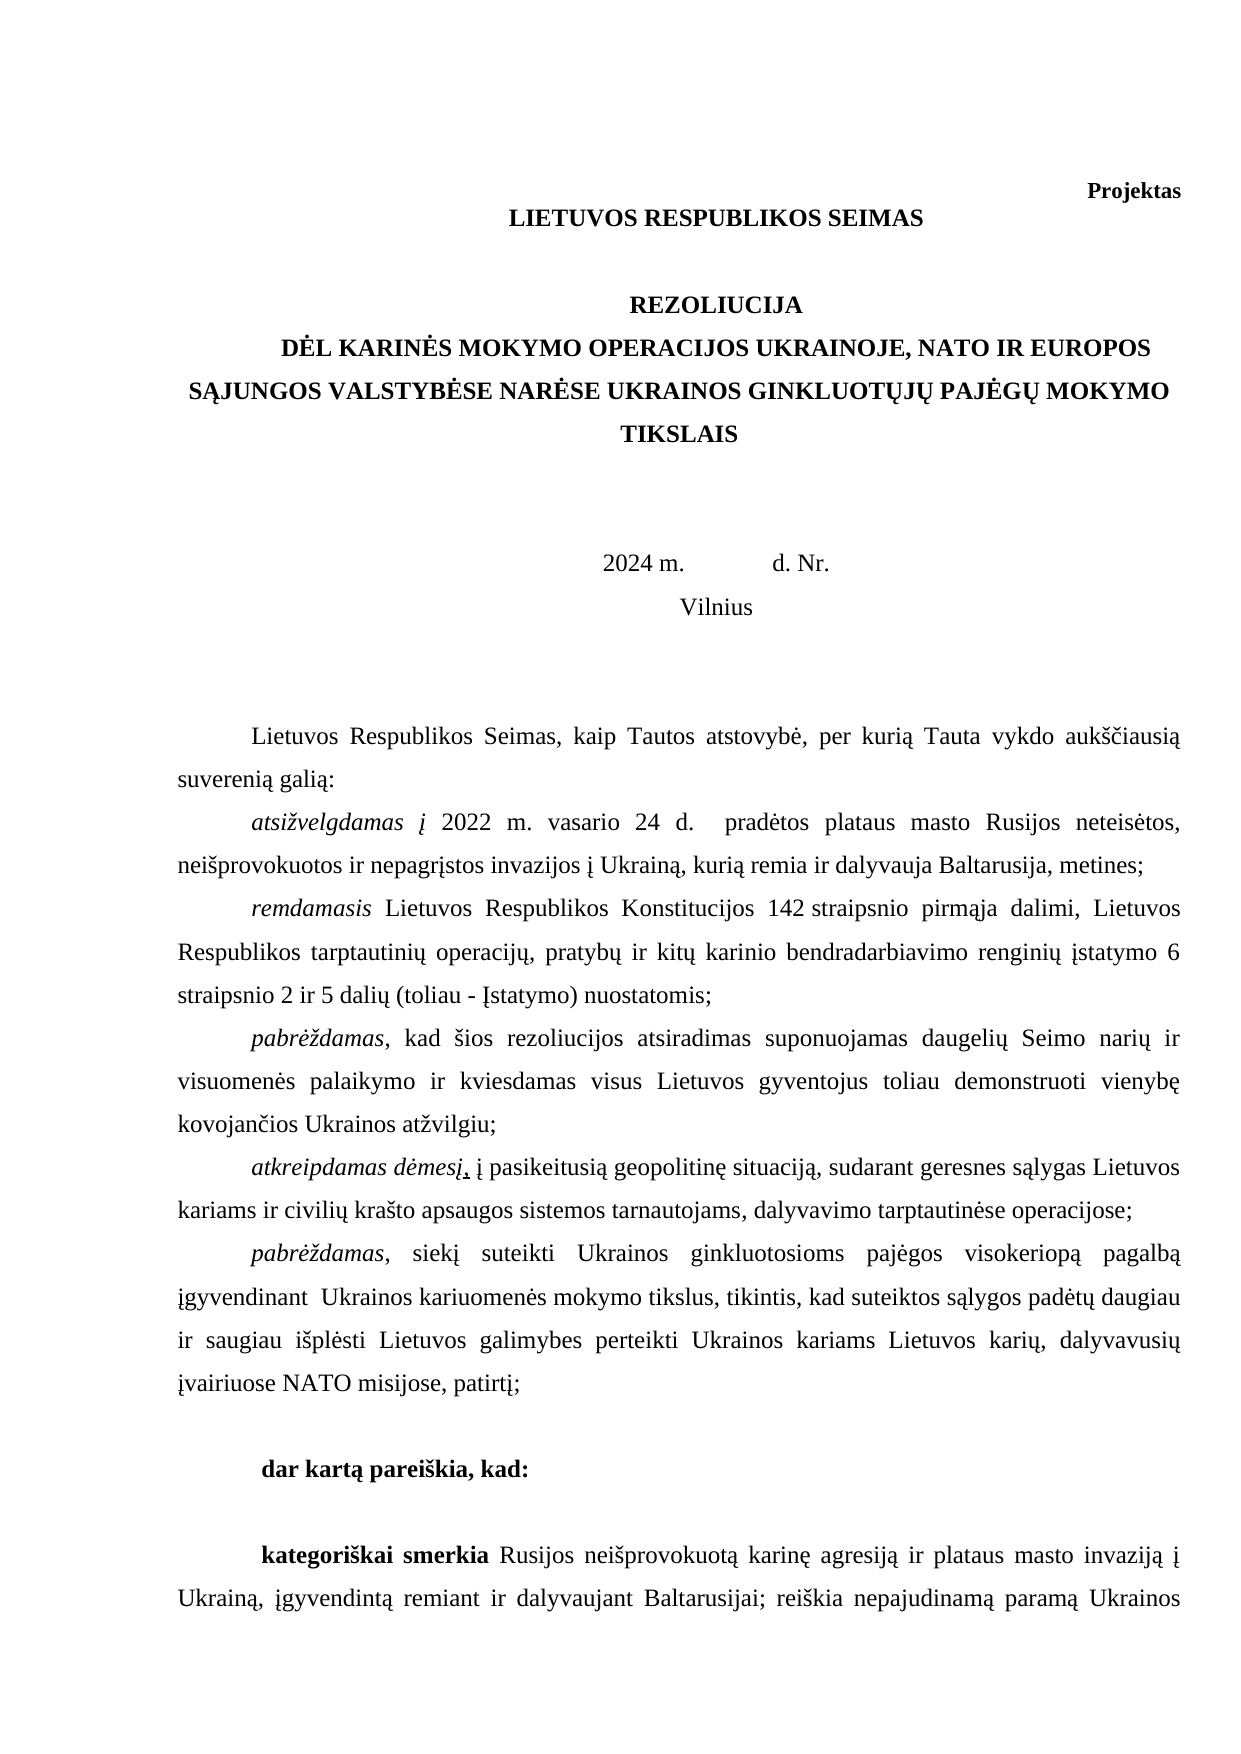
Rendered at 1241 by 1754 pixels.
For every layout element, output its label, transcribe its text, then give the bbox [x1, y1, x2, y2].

text atkreipdamas dėmesį, į pasikeitusią geopolitinę situaciją, sudarant geresnes sąlygas Lietuvos kariams ir civilių krašto apsaugos sistemos tarnautojams, dalyvavimo tarptautinėse operacijose; [177, 1152, 1181, 1224]
text remdamasis Lietuvos Respublikos Konstitucijos 142 straipsnio pirmąja dalimi, Lietuvos Respublikos tarptautinių operacijų, pratybų ir kitų karinio bendradarbiavimo renginių įstatymo 6 straipsnio 2 ir 5 dalių (toliau - Įstatymo) nuostatomis; [177, 893, 1181, 1008]
text 2024 m. d. Nr. [177, 548, 1181, 577]
text kategoriškai smerkia Rusijos neišprovokuotą karinę agresiją ir plataus masto invaziją į Ukrainą, įgyvendintą remiant ir dalyvaujant Baltarusijai; reiškia nepajudinamą paramą Ukrainos [177, 1540, 1181, 1612]
text dar kartą pareiškia, kad: [177, 1454, 1181, 1483]
text atsižvelgdamas į 2022 m. vasario 24 d. pradėtos plataus masto Rusijos neteisėtos, neišprovokuotos ir nepagrįstos invazijos į Ukrainą, kurią remia ir dalyvauja Baltarusija, metines; [177, 807, 1181, 879]
text Vilnius [177, 592, 1181, 620]
text Lietuvos Respublikos Seimas, kaip Tautos atstovybė, per kurią Tauta vykdo aukščiausią suverenią galią: [177, 721, 1181, 793]
text DĖL KARINĖS MOKYMO OPERACIJOS UKRAINOJE, NATO IR EUROPOS SĄJUNGOS VALSTYBĖSE NARĖSE UKRAINOS GINKLUOTŲJŲ PAJĖGŲ MOKYMO TIKSLAIS [177, 333, 1181, 448]
text LIETUVOS RESPUBLIKOS SEIMAS [177, 203, 1181, 232]
text Projektas [177, 177, 1181, 203]
text pabrėždamas, kad šios rezoliucijos atsiradimas suponuojamas daugelių Seimo narių ir visuomenės palaikymo ir kviesdamas visus Lietuvos gyventojus toliau demonstruoti vienybę kovojančios Ukrainos atžvilgiu; [177, 1023, 1181, 1138]
text pabrėždamas, siekį suteikti Ukrainos ginkluotosioms pajėgos visokeriopą pagalbą įgyvendinant Ukrainos kariuomenės mokymo tikslus, tikintis, kad suteiktos sąlygos padėtų daugiau ir saugiau išplėsti Lietuvos galimybes perteikti Ukrainos kariams Lietuvos karių, dalyvavusių įvairiuose NATO misijose, patirtį; [177, 1238, 1181, 1397]
text REZOLIUCIJA [177, 290, 1181, 318]
